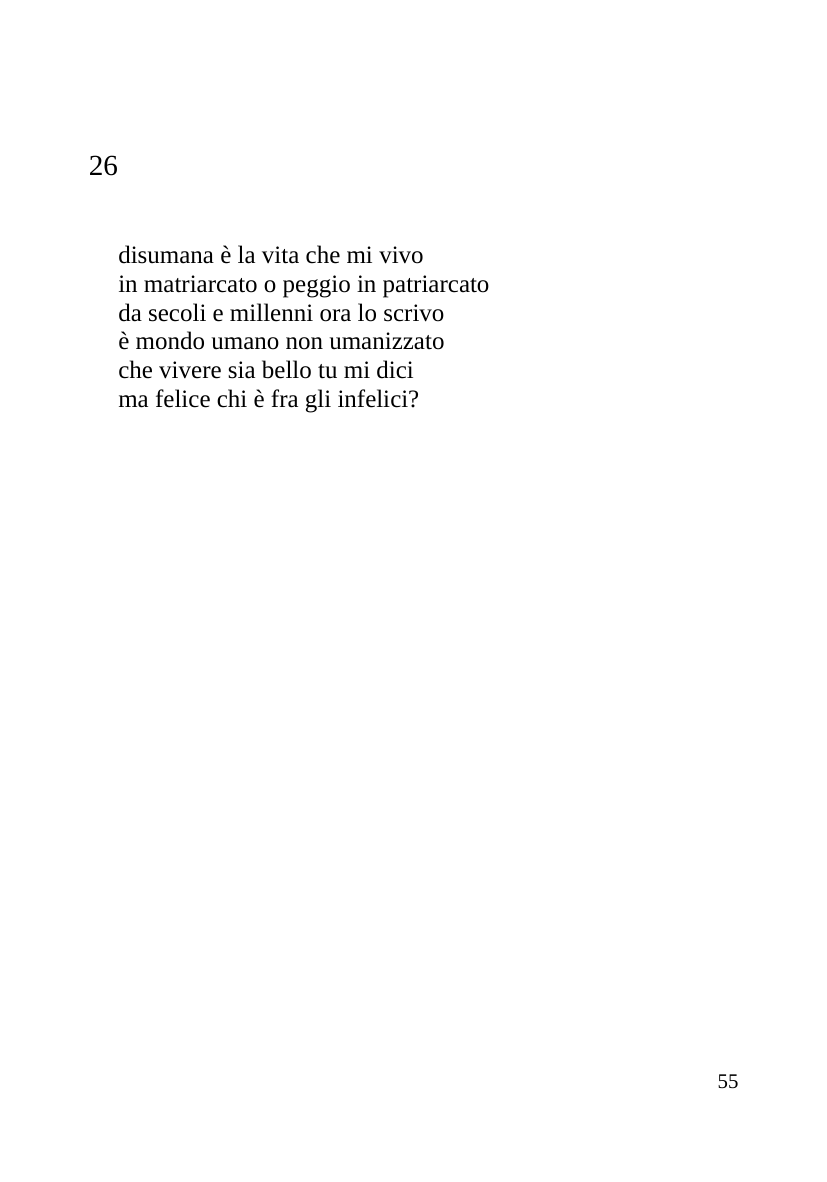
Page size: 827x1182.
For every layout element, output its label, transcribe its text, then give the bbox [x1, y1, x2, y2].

text ma felice chi è fra gli infelici? [88, 384, 738, 413]
text in matriarcato o peggio in patriarcato [88, 269, 738, 298]
text 26 [88, 148, 738, 181]
text da secoli e millenni ora lo scrivo [88, 298, 738, 326]
text che vivere sia bello tu mi dici [88, 355, 738, 384]
text è mondo umano non umanizzato [88, 326, 738, 355]
text disumana è la vita che mi vivo [88, 240, 738, 269]
